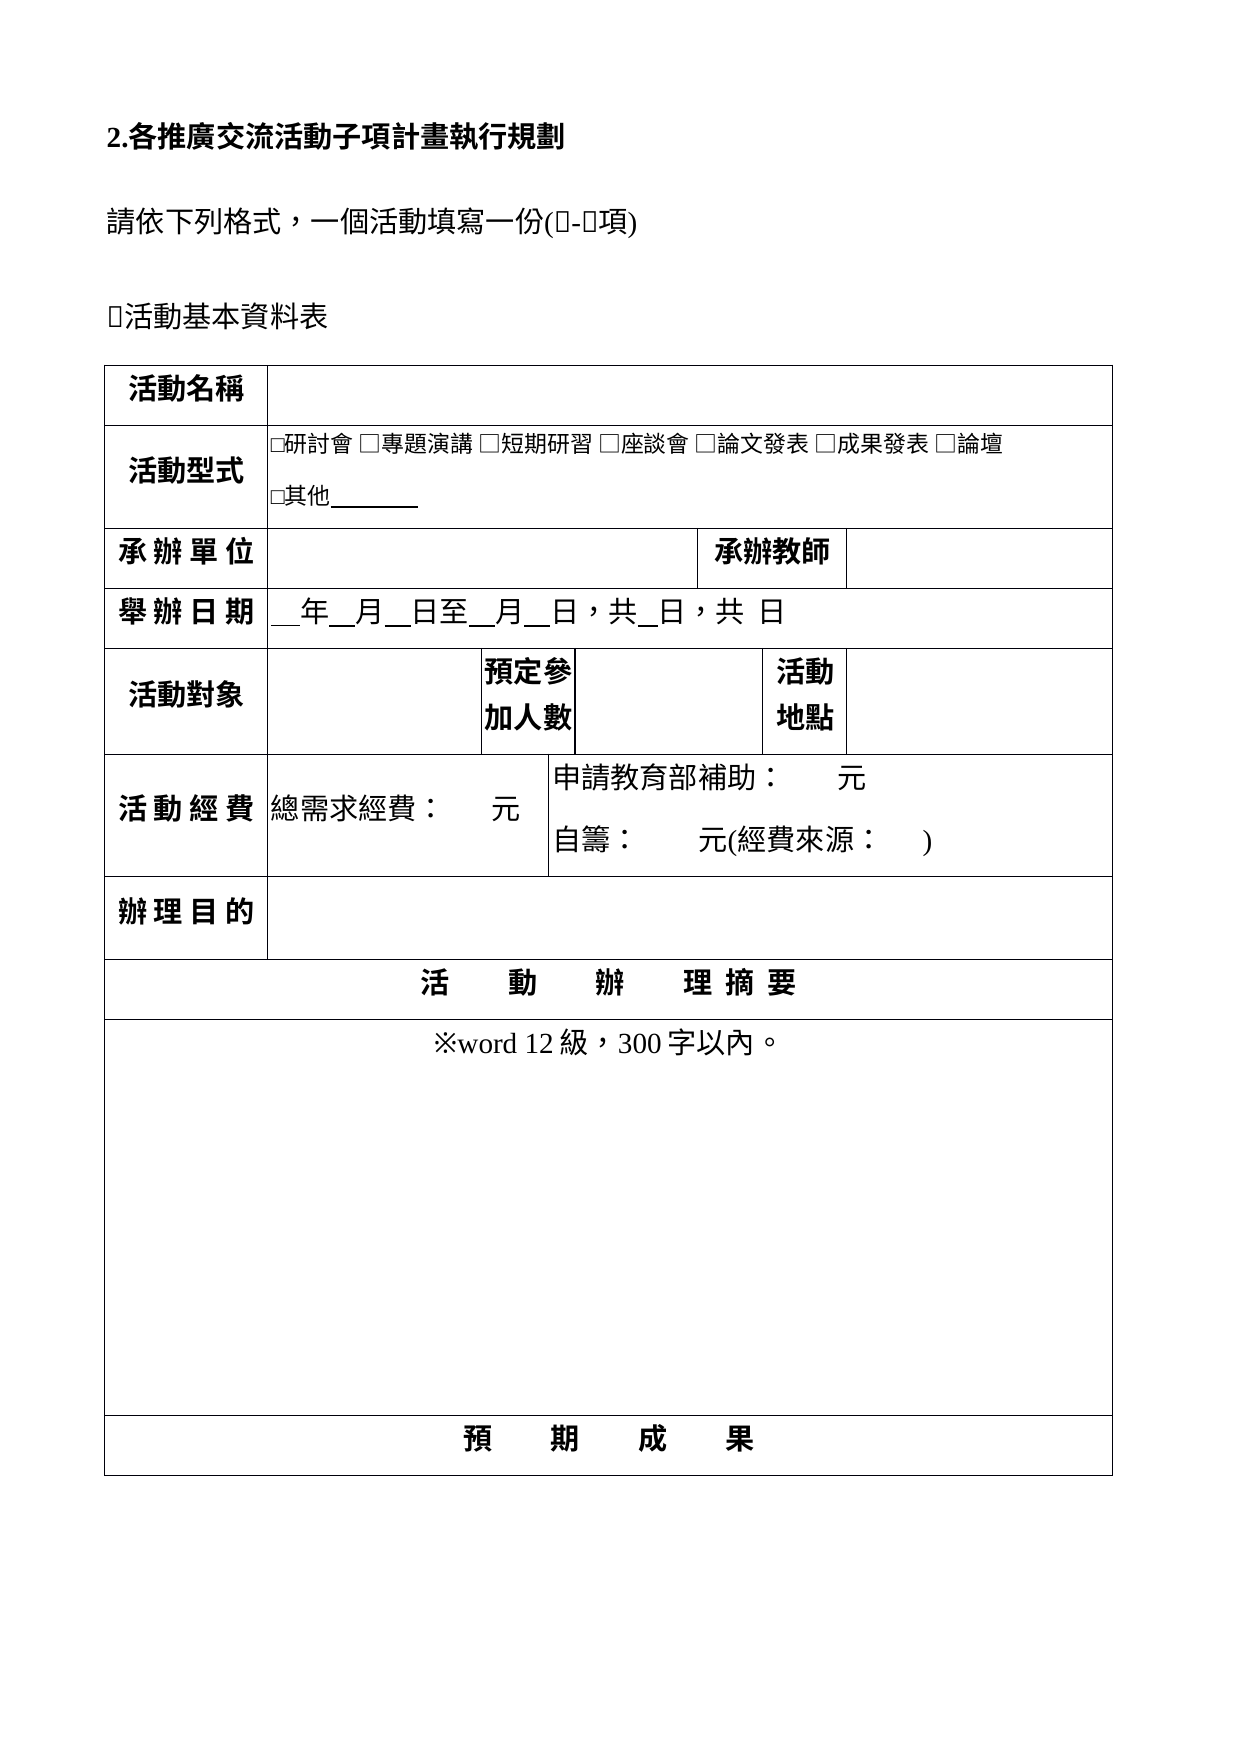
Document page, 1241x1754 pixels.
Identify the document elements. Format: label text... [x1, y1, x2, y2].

table_cell ※word 12級，300字以內。 [105, 1020, 1112, 1414]
table_header [268, 366, 1112, 424]
table_header 活動名稱 [105, 366, 267, 424]
table_cell 辦 理 目 的 [105, 877, 267, 959]
table_cell 活 動 經 費 [105, 755, 267, 876]
table_cell 年 月 日至 月 日，共 日，共 日 [268, 589, 1112, 648]
table_cell 預定參加人數 [482, 649, 574, 753]
table_cell 申請教育部補助： 元 自籌： 元(經費來源： ) [549, 755, 1112, 876]
table_cell 活動對象 [105, 649, 267, 753]
table_cell 舉 辦 日 期 [105, 589, 267, 648]
table_cell 活動 地點 [763, 649, 846, 753]
table_cell 總需求經費： 元 [268, 755, 548, 876]
table_cell [268, 529, 697, 588]
text 活動基本資料表 [106, 271, 1110, 346]
table_cell 預 期 成 果 [105, 1416, 1112, 1474]
table_cell [847, 649, 1112, 753]
text 請依下列格式，一個活動填寫一份(-項) [106, 176, 1110, 251]
table_cell [268, 877, 1112, 959]
table_cell [847, 529, 1112, 588]
subtitle 2.各推廣交流活動子項計畫執行規劃 [106, 113, 1110, 156]
table_cell □研討會 □專題演講 □短期研習 □座談會 □論文發表 □成果發表 □論壇 □其他 [268, 426, 1112, 528]
table_cell [576, 649, 762, 753]
table_cell 承 辦 單 位 [105, 529, 267, 588]
table_cell 活 動 辦 理 摘 要 [105, 960, 1112, 1019]
table_cell 承辦教師 [698, 529, 846, 588]
table_cell 活動型式 [105, 426, 267, 528]
table_cell [268, 649, 481, 753]
